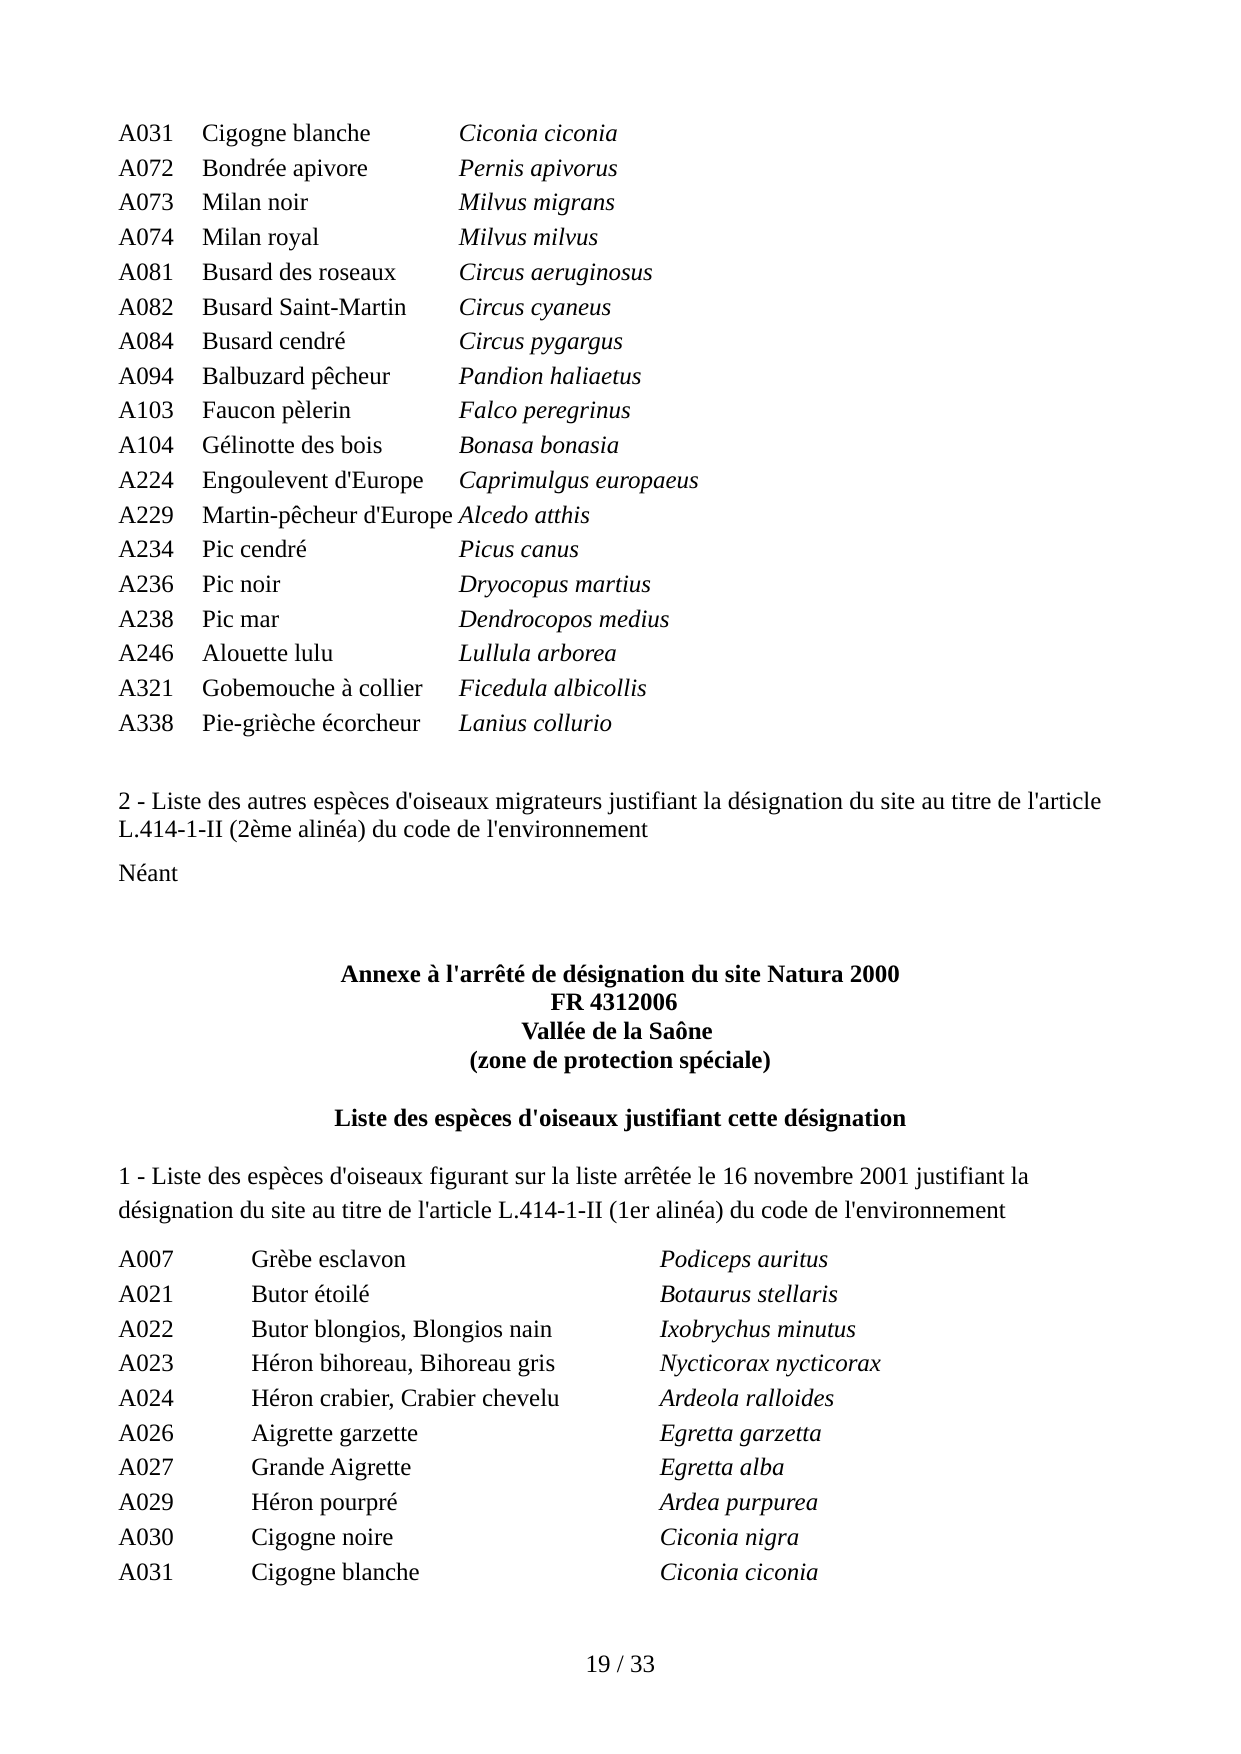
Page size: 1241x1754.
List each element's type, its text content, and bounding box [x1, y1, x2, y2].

table_cell Egretta garzetta [660, 1418, 1068, 1452]
table_cell A081 [118, 257, 202, 292]
text Néant [118, 858, 1122, 887]
table_cell Héron crabier, Crabier chevelu [251, 1383, 659, 1418]
table_cell Cigogne blanche [202, 118, 459, 153]
table_cell Circus pygargus [459, 326, 716, 361]
table_cell Aigrette garzette [251, 1418, 659, 1452]
table_cell A021 [118, 1279, 251, 1314]
table_cell A084 [118, 326, 202, 361]
table_cell Circus cyaneus [459, 292, 716, 326]
table_cell Ixobrychus minutus [660, 1314, 1068, 1348]
table_cell A031 [118, 118, 202, 153]
table_cell A031 [118, 1557, 251, 1591]
table_cell Milan noir [202, 188, 459, 222]
table_cell Dendrocopos medius [459, 604, 716, 638]
text Annexe à l'arrêté de désignation du site Natura 2000 FR 4312006 [118, 959, 1122, 1016]
table_cell Dryocopus martius [459, 569, 716, 604]
table_cell Grande Aigrette [251, 1453, 659, 1487]
table_cell Héron bihoreau, Bihoreau gris [251, 1349, 659, 1383]
table_cell A082 [118, 292, 202, 326]
text Liste des espèces d'oiseaux justifiant cette désignation [118, 1103, 1122, 1132]
table_cell Ardea purpurea [660, 1487, 1068, 1522]
table_cell Pic cendré [202, 534, 459, 569]
table_cell A027 [118, 1453, 251, 1487]
table_cell Balbuzard pêcheur [202, 361, 459, 396]
table_cell Martin-pêcheur d'Europe [202, 500, 459, 534]
table_cell Bondrée apivore [202, 153, 459, 187]
table_header A007 [118, 1244, 251, 1279]
table_cell Alouette lulu [202, 639, 459, 673]
table_cell Pandion haliaetus [459, 361, 716, 396]
table_cell Busard cendré [202, 326, 459, 361]
table_cell A104 [118, 430, 202, 465]
table_cell Milvus milvus [459, 222, 716, 257]
table_cell Lanius collurio [459, 708, 716, 742]
table_cell A030 [118, 1522, 251, 1557]
table_cell Pic mar [202, 604, 459, 638]
table_cell Faucon pèlerin [202, 396, 459, 430]
table_cell Alcedo atthis [459, 500, 716, 534]
table_cell A029 [118, 1487, 251, 1522]
table_cell A023 [118, 1349, 251, 1383]
table_cell Pie-grièche écorcheur [202, 708, 459, 742]
table_cell A238 [118, 604, 202, 638]
table_header Grèbe esclavon [251, 1244, 659, 1279]
table_cell Caprimulgus europaeus [459, 465, 716, 500]
text (zone de protection spéciale) [118, 1045, 1122, 1074]
table_cell A073 [118, 188, 202, 222]
table_cell Botaurus stellaris [660, 1279, 1068, 1314]
table_cell Ciconia ciconia [459, 118, 716, 153]
table_cell A022 [118, 1314, 251, 1348]
table_cell Butor blongios, Blongios nain [251, 1314, 659, 1348]
table_cell Ardeola ralloides [660, 1383, 1068, 1418]
table_cell A246 [118, 639, 202, 673]
table_cell Engoulevent d'Europe [202, 465, 459, 500]
table_cell A024 [118, 1383, 251, 1418]
table_cell A338 [118, 708, 202, 742]
table_cell Gélinotte des bois [202, 430, 459, 465]
table_cell Bonasa bonasia [459, 430, 716, 465]
table_cell Ciconia ciconia [660, 1557, 1068, 1591]
table_cell A074 [118, 222, 202, 257]
table_cell Egretta alba [660, 1453, 1068, 1487]
table_cell Milan royal [202, 222, 459, 257]
table_cell A072 [118, 153, 202, 187]
table_cell Busard Saint-Martin [202, 292, 459, 326]
table_cell Falco peregrinus [459, 396, 716, 430]
table_cell Busard des roseaux [202, 257, 459, 292]
text Vallée de la Saône [118, 1016, 1122, 1045]
table_cell Gobemouche à collier [202, 673, 459, 708]
table_cell Picus canus [459, 534, 716, 569]
table_cell Butor étoilé [251, 1279, 659, 1314]
table_cell Nycticorax nycticorax [660, 1349, 1068, 1383]
table_cell Cigogne blanche [251, 1557, 659, 1591]
table_cell Pernis apivorus [459, 153, 716, 187]
table_cell A321 [118, 673, 202, 708]
table_cell Milvus migrans [459, 188, 716, 222]
table_cell Circus aeruginosus [459, 257, 716, 292]
table_cell Ciconia nigra [660, 1522, 1068, 1557]
table_cell A234 [118, 534, 202, 569]
table_header Podiceps auritus [660, 1244, 1068, 1279]
table_cell Ficedula albicollis [459, 673, 716, 708]
table_cell Cigogne noire [251, 1522, 659, 1557]
text 1 - Liste des espèces d'oiseaux figurant sur la liste arrêtée le 16 novembre 2001 justifiant la désignation du site au titre de l'article L.414-1-II (1er alinéa) du code de l'environnement [118, 1161, 1122, 1224]
table_cell A026 [118, 1418, 251, 1452]
table_cell A236 [118, 569, 202, 604]
table_cell A103 [118, 396, 202, 430]
table_cell A229 [118, 500, 202, 534]
table_cell A224 [118, 465, 202, 500]
table_cell Lullula arborea [459, 639, 716, 673]
table_cell Pic noir [202, 569, 459, 604]
table_cell Héron pourpré [251, 1487, 659, 1522]
text 2 - Liste des autres espèces d'oiseaux migrateurs justifiant la désignation du site au titre de l'article L.414-1-II (2ème alinéa) du code de l'environnement [118, 786, 1122, 843]
table_cell A094 [118, 361, 202, 396]
